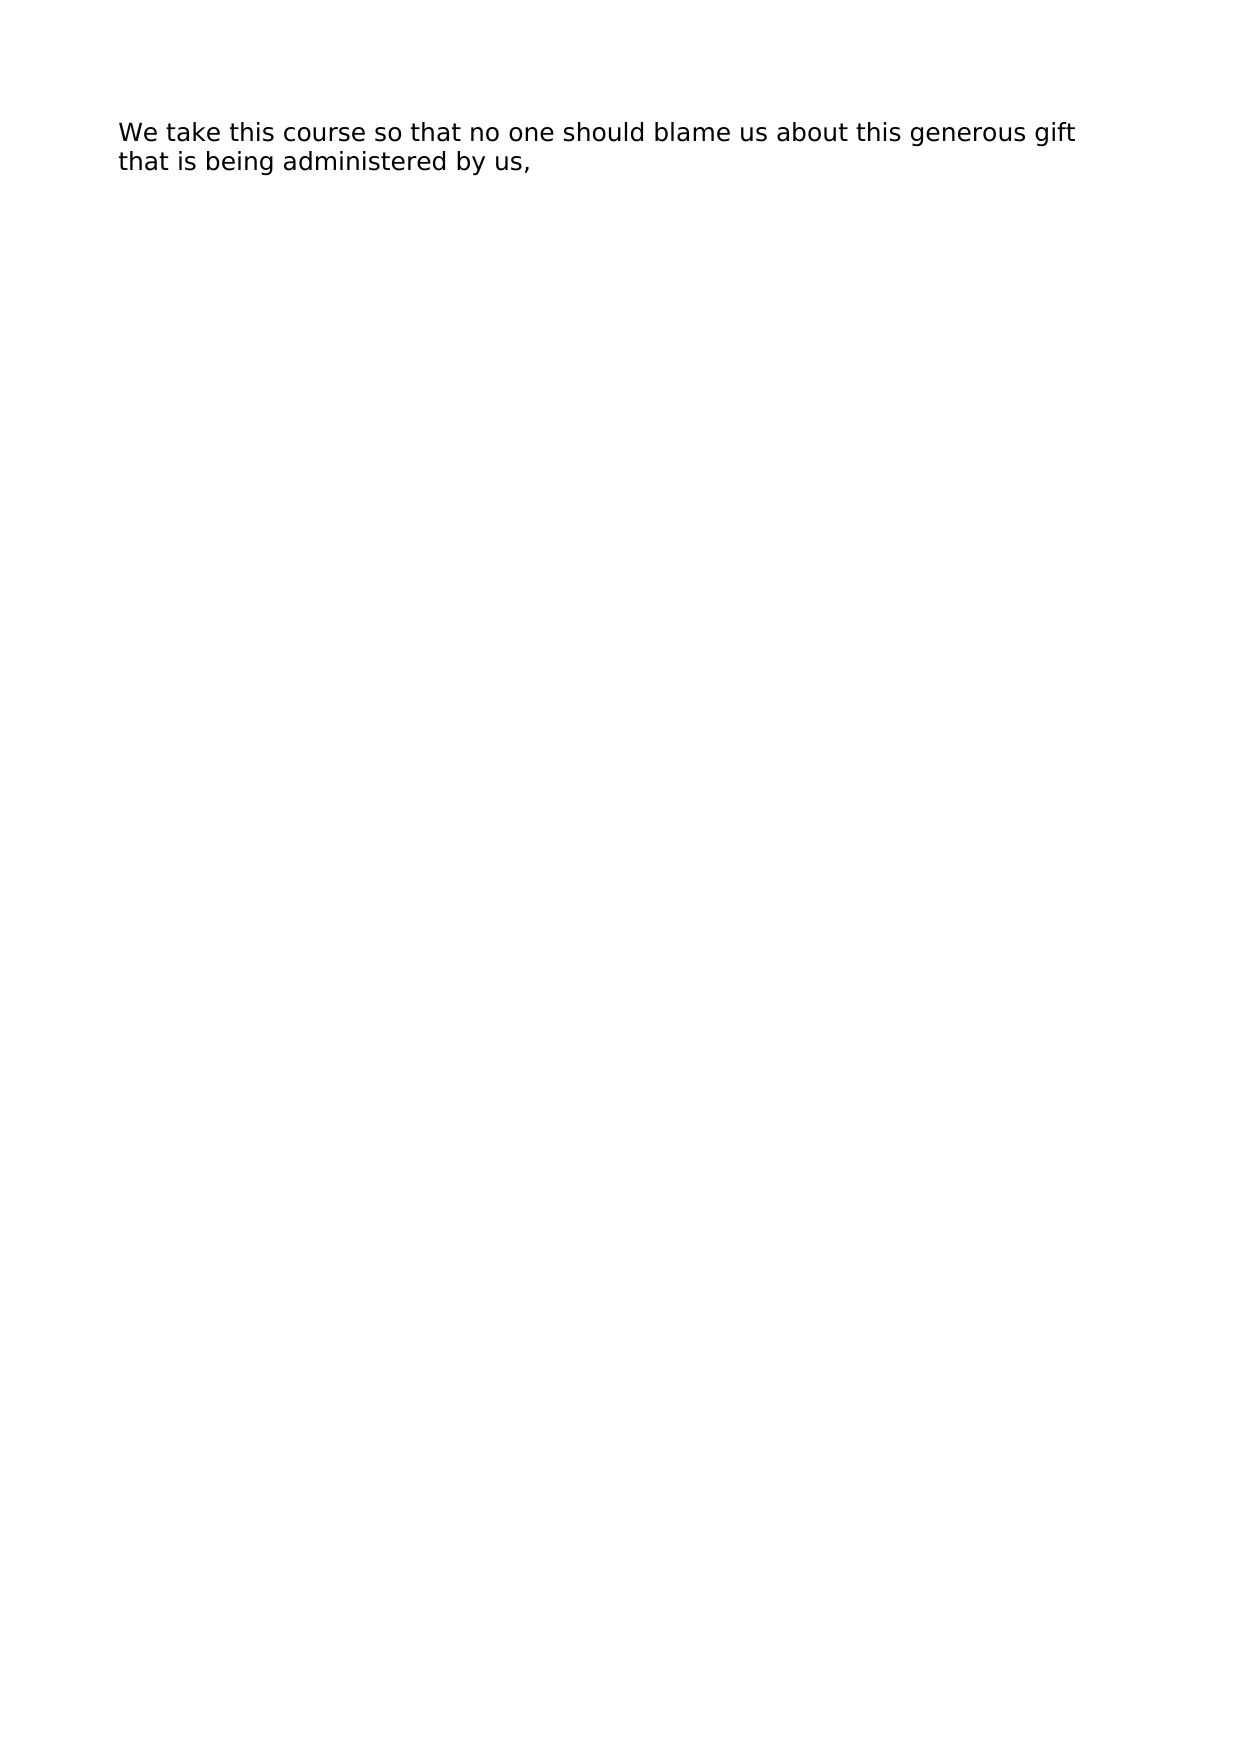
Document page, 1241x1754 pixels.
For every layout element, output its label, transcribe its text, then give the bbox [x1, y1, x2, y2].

text We take this course so that no one should blame us about this generous gift that is being administered by us, [118, 118, 1122, 176]
